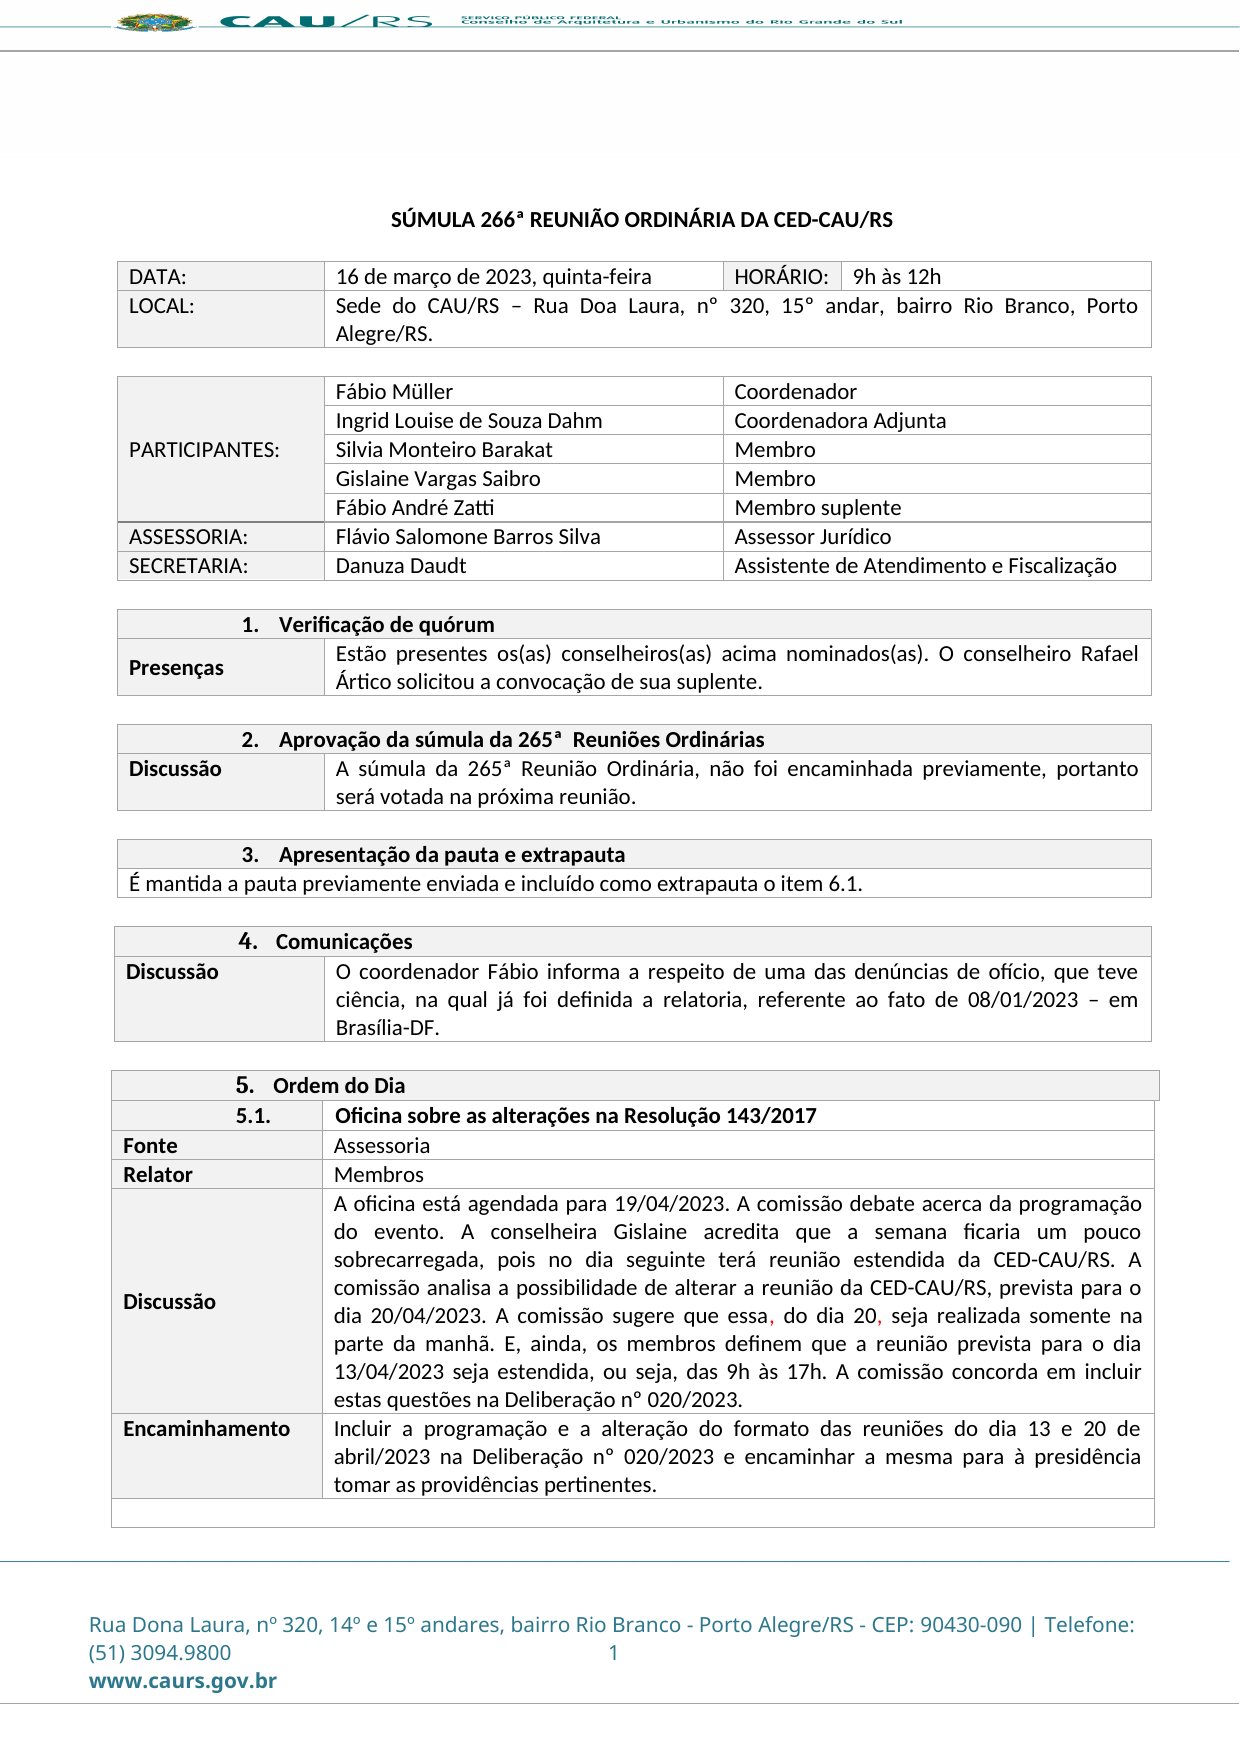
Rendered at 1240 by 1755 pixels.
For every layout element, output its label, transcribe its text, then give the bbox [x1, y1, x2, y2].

table_cell [1155, 1188, 1159, 1413]
table_header Coordenador [724, 377, 1151, 405]
table_header PARTICIPANTES: [118, 377, 324, 521]
table_cell [112, 1499, 1154, 1527]
table_cell [1155, 1130, 1159, 1159]
table_header DATA: [118, 262, 324, 290]
table_cell [1155, 1101, 1159, 1130]
table_cell Assessoria [323, 1131, 1154, 1159]
table_cell Relator [112, 1160, 322, 1188]
table_cell Presenças [118, 639, 324, 695]
table_cell SECRETARIA: [118, 552, 324, 579]
table_cell [1155, 1498, 1159, 1527]
table_cell É mantida a pauta previamente enviada e incluído como extrapauta o item 6.1. [118, 869, 1151, 897]
table_cell Flávio Salomone Barros Silva [325, 523, 723, 551]
table_cell Gislaine Vargas Saibro [325, 464, 723, 492]
table_cell Incluir a programação e a alteração do formato das reuniões do dia 13 e 20 de abril/2023 na Deliberação nº 020/2023 e encaminhar a mesma para à presidência tomar as providências pertinentes. [323, 1414, 1154, 1498]
table_cell O coordenador Fábio informa a respeito de uma das denúncias de ofício, que teve ciência, na qual já foi definida a relatoria, referente ao fato de 08/01/2023 – em Brasília-DF. [325, 957, 1151, 1041]
table_cell ASSESSORIA: [118, 523, 324, 551]
table_cell Assessor Jurídico [724, 523, 1151, 551]
table_header Apresentação da pauta e extrapauta [118, 840, 1151, 868]
table_cell Discussão [115, 957, 324, 1041]
table_header HORÁRIO: [724, 262, 841, 290]
table_cell [1155, 1159, 1159, 1188]
table_cell Aprovação da súmula da 265ª Reuniões Ordinárias [118, 725, 1151, 753]
table_cell Silvia Monteiro Barakat [325, 435, 723, 463]
table_cell Membro [724, 435, 1151, 463]
table_cell Fábio André Zatti [325, 494, 723, 521]
table_cell Danuza Daudt [325, 552, 723, 579]
table_cell Membro suplente [724, 494, 1151, 521]
table_cell Fonte [112, 1131, 322, 1159]
table_cell Membro [724, 464, 1151, 492]
table_cell Discussão [118, 754, 324, 810]
table_cell Sede do CAU/RS – Rua Doa Laura, nº 320, 15º andar, bairro Rio Branco, Porto Alegre/RS. [325, 291, 1151, 347]
table_cell Coordenadora Adjunta [724, 406, 1151, 434]
table_cell [112, 1101, 322, 1130]
table_cell Estão presentes os(as) conselheiros(as) acima nominados(as). O conselheiro Rafael Ártico solicitou a convocação de sua suplente. [325, 639, 1151, 695]
text SÚMULA 266ª REUNIÃO ORDINÁRIA DA CED-CAU/RS [148, 205, 1137, 233]
table_cell [118, 696, 1151, 724]
table_cell A súmula da 265ª Reunião Ordinária, não foi encaminhada previamente, portanto será votada na próxima reunião. [325, 754, 1151, 810]
table_header Comunicações [115, 927, 1151, 956]
table_cell Encaminhamento [112, 1414, 322, 1498]
table_header Fábio Müller [325, 377, 723, 405]
table_header 9h às 12h [842, 262, 1151, 290]
table_cell Assistente de Atendimento e Fiscalização [724, 552, 1151, 579]
table_cell Membros [323, 1160, 1154, 1188]
table_cell A oficina está agendada para 19/04/2023. A comissão debate acerca da programação do evento. A conselheira Gislaine acredita que a semana ficaria um pouco sobrecarregada, pois no dia seguinte terá reunião estendida da CED-CAU/RS. A comissão analisa a possibilidade de alterar a reunião da CED-CAU/RS, prevista para o dia 20/04/2023. A comissão sugere que essa, do dia 20, seja realizada somente na parte da manhã. E, ainda, os membros definem que a reunião prevista para o dia 13/04/2023 seja estendida, ou seja, das 9h às 17h. A comissão concorda em incluir estas questões na Deliberação nº 020/2023. [323, 1189, 1154, 1413]
table_header Ordem do Dia [112, 1071, 1159, 1100]
table_header 16 de março de 2023, quinta-feira [325, 262, 723, 290]
table_cell LOCAL: [118, 291, 324, 347]
table_header Verificação de quórum [118, 610, 1151, 638]
table_cell Discussão [112, 1189, 322, 1413]
table_cell Oficina sobre as alterações na Resolução 143/2017 [323, 1101, 1154, 1130]
table_cell [1155, 1413, 1159, 1498]
table_cell Ingrid Louise de Souza Dahm [325, 406, 723, 434]
